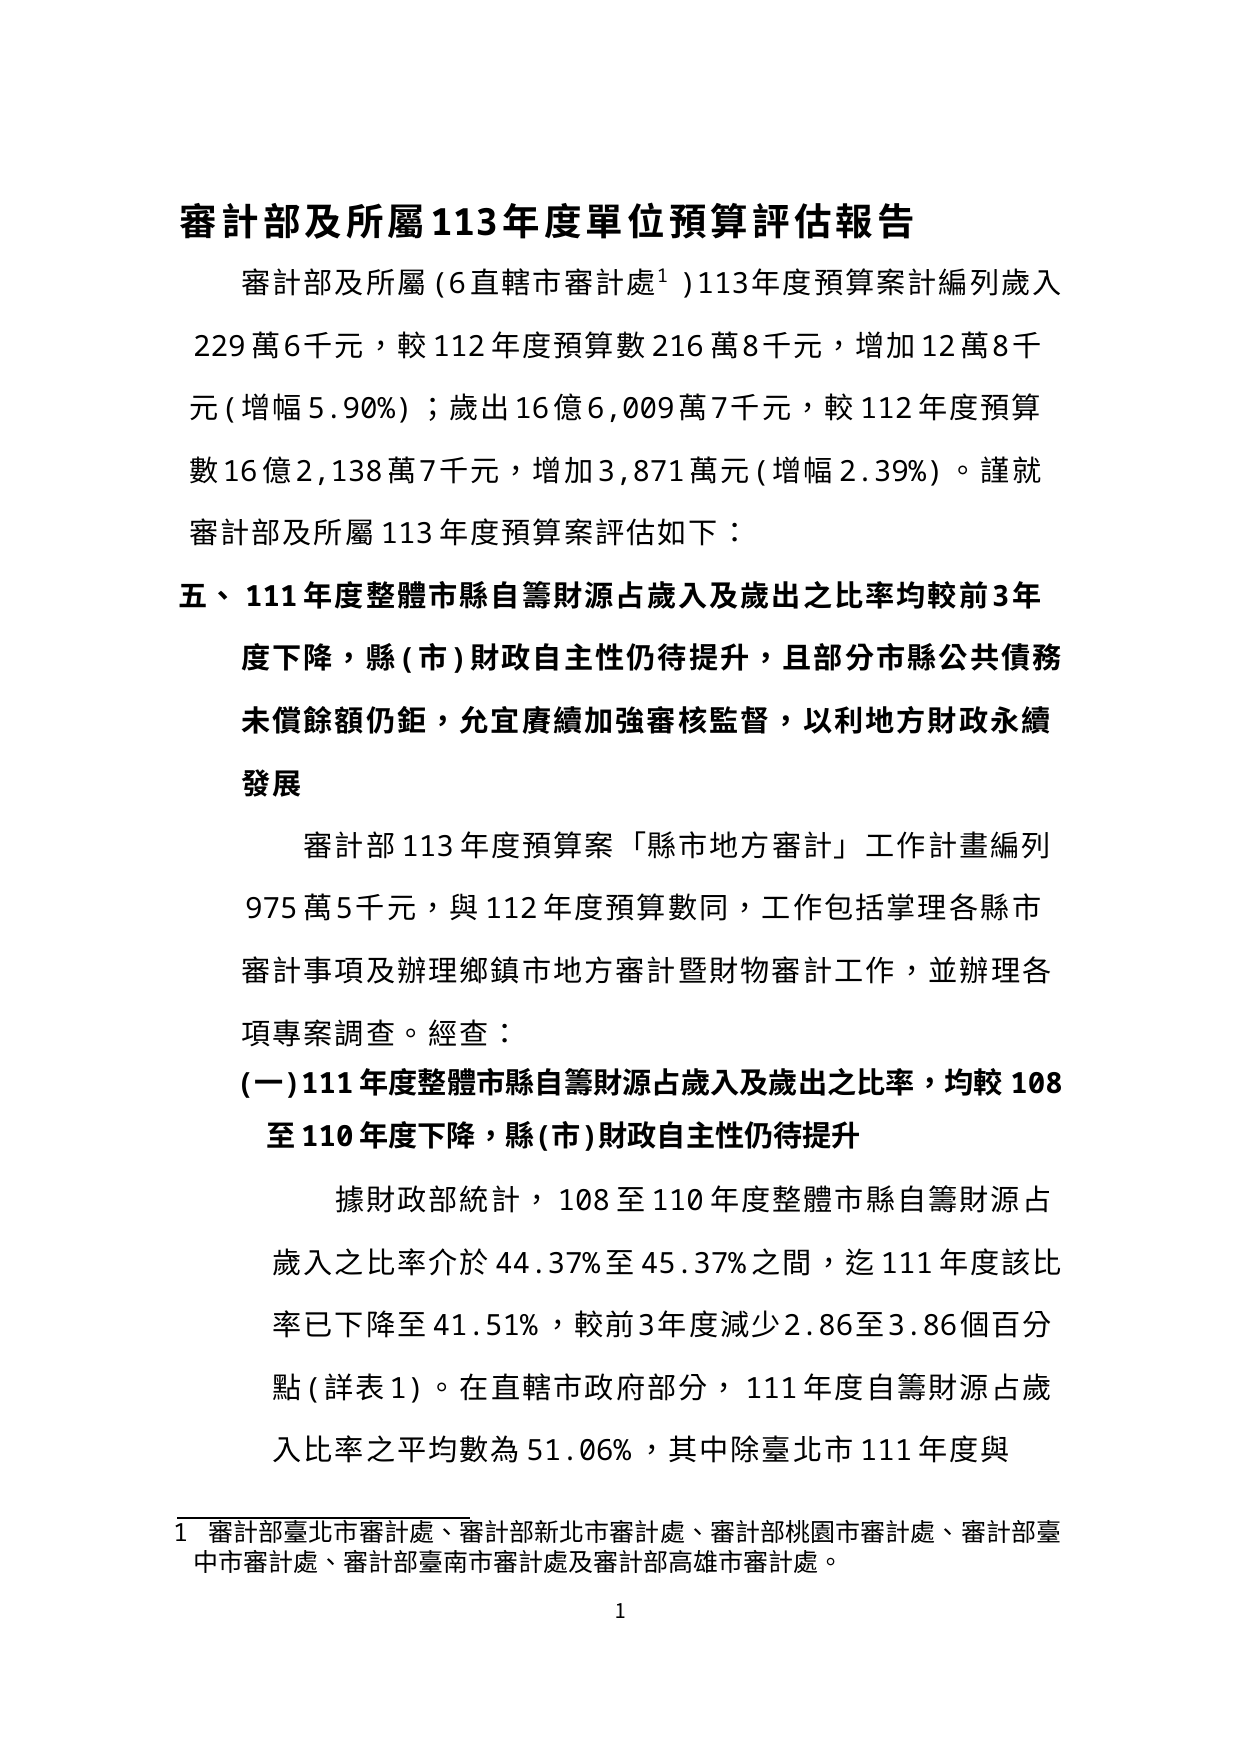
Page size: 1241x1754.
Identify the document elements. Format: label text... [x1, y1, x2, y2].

text 審計部113年度預算案「縣市地方審計」工作計畫編列975萬5千元，與112年度預算數同，工作包括掌理各縣市審計事項及辦理鄉鎮市地方審計暨財物審計工作，並辦理各項專案調查。經查： [236, 802, 1063, 1052]
text 審計部及所屬(6直轄市審計處)113年度預算案計編列歲入229萬6千元，較112年度預算數216萬8千元，增加12萬8千元(增幅5.90%)；歲出16億6,009萬7千元，較112年度預算數16億2,138萬7千元，增加3,871萬元(增幅2.39%)。謹就審計部及所屬113年度預算案評估如下： [177, 240, 1063, 552]
text 審計部臺北市審計處、審計部新北市審計處、審計部桃園市審計處、審計部臺中市審計處、審計部臺南市審計處及審計部高雄市審計處。 [173, 1518, 1063, 1577]
text (一)111年度整體市縣自籌財源占歲入及歲出之比率，均較108至110年度下降，縣(市)財政自主性仍待提升 [236, 1052, 1063, 1156]
text 審計部及所屬113年度單位預算評估報告 [177, 177, 1063, 240]
text 五、111年度整體市縣自籌財源占歲入及歲出之比率均較前3年度下降，縣(市)財政自主性仍待提升，且部分市縣公共債務未償餘額仍鉅，允宜賡續加強審核監督，以利地方財政永續發展 [177, 552, 1063, 802]
text 據財政部統計，108至110年度整體市縣自籌財源占歲入之比率介於44.37%至45.37%之間，迄111年度該比率已下降至41.51%，較前3年度減少2.86至3.86個百分點(詳表1)。在直轄市政府部分，111年度自籌財源占歲入比率之平均數為51.06%，其中除臺北市111年度與 [266, 1156, 1063, 1469]
